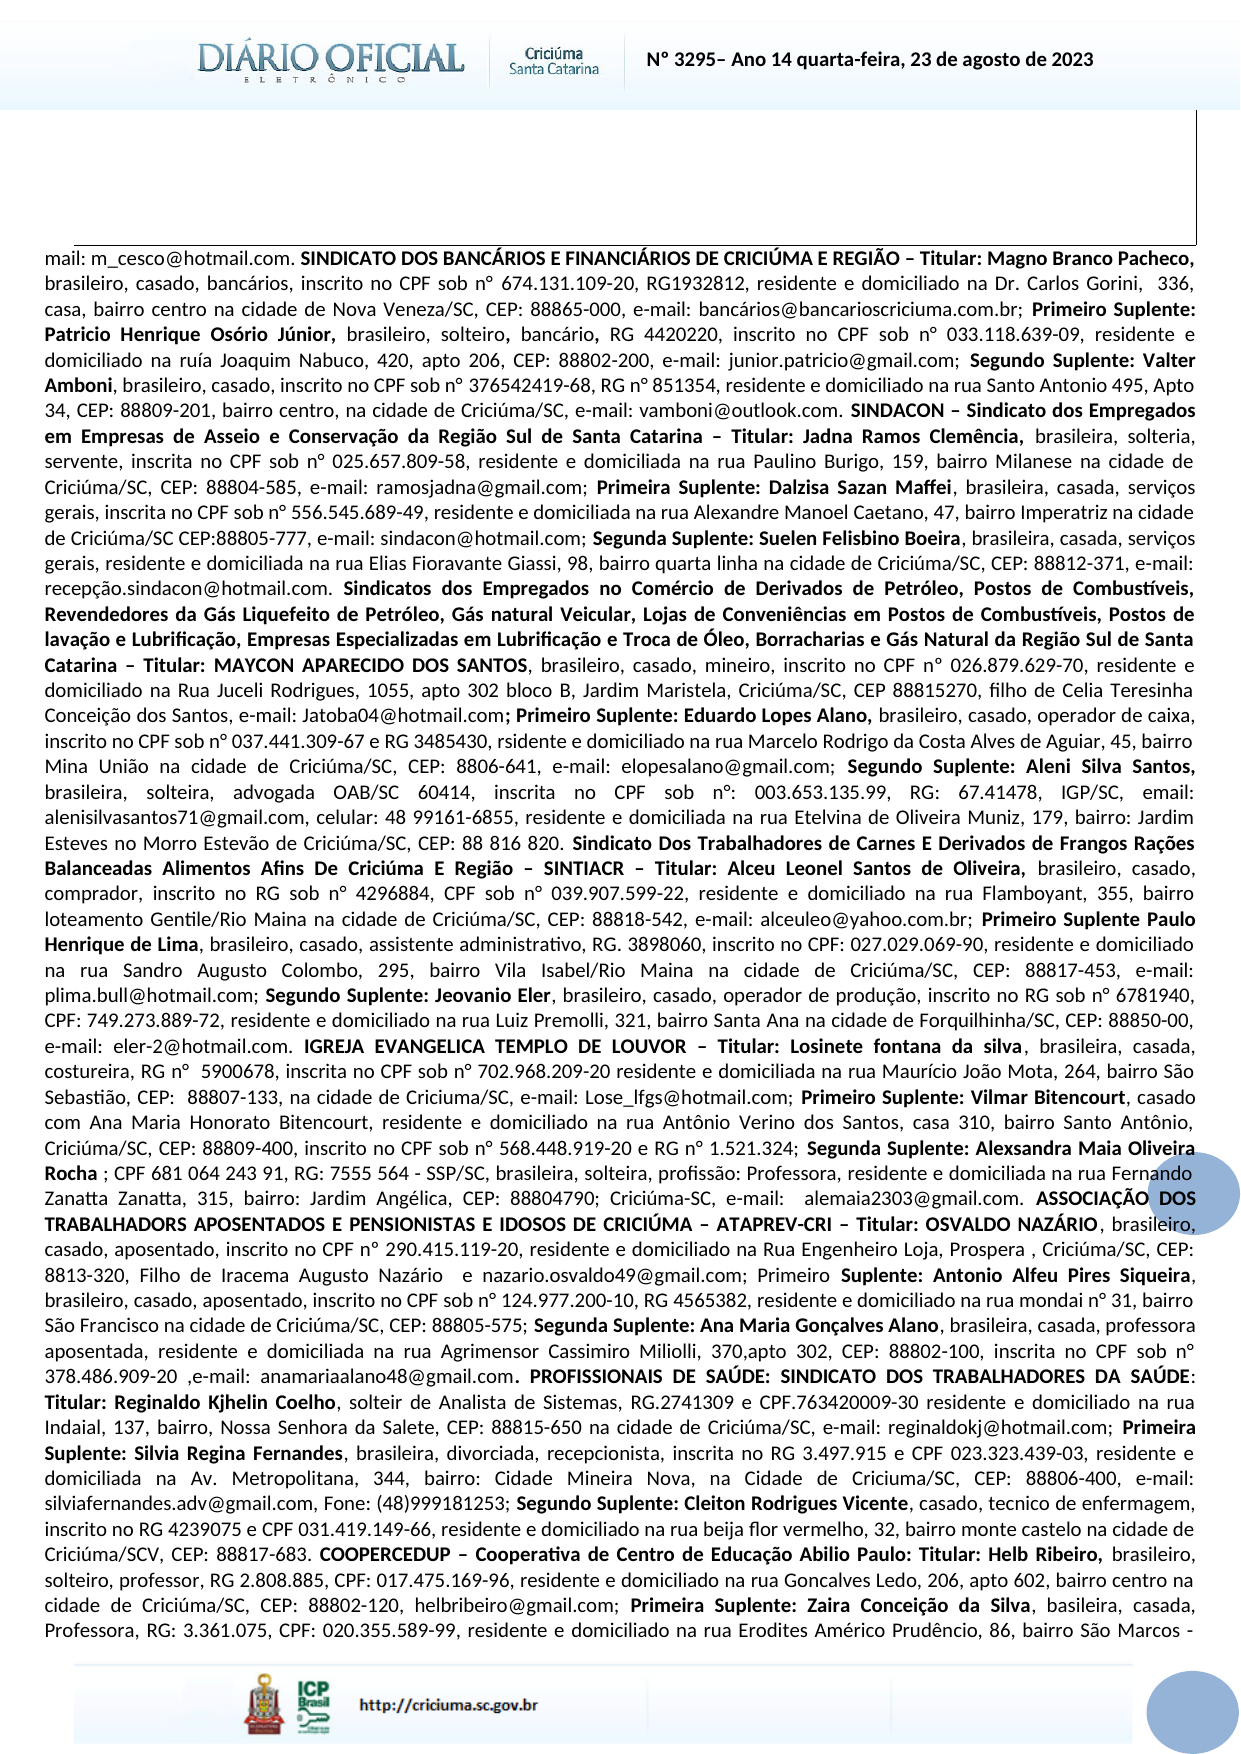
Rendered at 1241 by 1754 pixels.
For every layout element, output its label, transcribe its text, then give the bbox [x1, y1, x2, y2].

text mail: m_cesco@hotmail.com. SINDICATO DOS BANCÁRIOS E FINANCIÁRIOS DE CRICIÚMA E REGIÃO – Titular: Magno Branco Pacheco, brasileiro, casado, bancários, inscrito no CPF sob n° 674.131.109-20, RG1932812, residente e domiciliado na Dr. Carlos Gorini, 336, casa, bairro centro na cidade de Nova Veneza/SC, CEP: 88865-000, e-mail: bancários@bancarioscriciuma.com.br; Primeiro Suplente: Patricio Henrique Osório Júnior, brasileiro, solteiro, bancário, RG 4420220, inscrito no CPF sob n° 033.118.639-09, residente e domiciliado na ruía Joaquim Nabuco, 420, apto 206, CEP: 88802-200, e-mail: junior.patricio@gmail.com; Segundo Suplente: Valter Amboni, brasileiro, casado, inscrito no CPF sob n° 376542419-68, RG n° 851354, residente e domiciliado na rua Santo Antonio 495, Apto 34, CEP: 88809-201, bairro centro, na cidade de Criciúma/SC, e-mail: vamboni@outlook.com. SINDACON – Sindicato dos Empregados em Empresas de Asseio e Conservação da Região Sul de Santa Catarina – Titular: Jadna Ramos Clemência, brasileira, solteria, servente, inscrita no CPF sob n° 025.657.809-58, residente e domiciliada na rua Paulino Burigo, 159, bairro Milanese na cidade de Criciúma/SC, CEP: 88804-585, e-mail: ramosjadna@gmail.com; Primeira Suplente: Dalzisa Sazan Maffei, brasileira, casada, serviços gerais, inscrita no CPF sob n° 556.545.689-49, residente e domiciliada na rua Alexandre Manoel Caetano, 47, bairro Imperatriz na cidade de Criciúma/SC CEP:88805-777, e-mail: sindacon@hotmail.com; Segunda Suplente: Suelen Felisbino Boeira, brasileira, casada, serviços gerais, residente e domiciliada na rua Elias Fioravante Giassi, 98, bairro quarta linha na cidade de Criciúma/SC, CEP: 88812-371, e-mail: recepção.sindacon@hotmail.com. Sindicatos dos Empregados no Comércio de Derivados de Petróleo, Postos de Combustíveis, Revendedores da Gás Liquefeito de Petróleo, Gás natural Veicular, Lojas de Conveniências em Postos de Combustíveis, Postos de lavação e Lubrificação, Empresas Especializadas em Lubrificação e Troca de Óleo, Borracharias e Gás Natural da Região Sul de Santa Catarina – Titular: MAYCON APARECIDO DOS SANTOS, brasileiro, casado, mineiro, inscrito no CPF nº 026.879.629-70, residente e domiciliado na Rua Juceli Rodrigues, 1055, apto 302 bloco B, Jardim Maristela, Criciúma/SC, CEP 88815270, filho de Celia Teresinha Conceição dos Santos, e-mail: Jatoba04@hotmail.com; Primeiro Suplente: Eduardo Lopes Alano, brasileiro, casado, operador de caixa, inscrito no CPF sob n° 037.441.309-67 e RG 3485430, rsidente e domiciliado na rua Marcelo Rodrigo da Costa Alves de Aguiar, 45, bairro Mina União na cidade de Criciúma/SC, CEP: 8806-641, e-mail: elopesalano@gmail.com; Segundo Suplente: Aleni Silva Santos, brasileira, solteira, advogada OAB/SC 60414, inscrita no CPF sob n°: 003.653.135.99, RG: 67.41478, IGP/SC, email: alenisilvasantos71@gmail.com, celular: 48 99161-6855, residente e domiciliada na rua Etelvina de Oliveira Muniz, 179, bairro: Jardim Esteves no Morro Estevão de Criciúma/SC, CEP: 88 816 820. Sindicato Dos Trabalhadores de Carnes E Derivados de Frangos Rações Balanceadas Alimentos Afins De Criciúma E Região – SINTIACR – Titular: Alceu Leonel Santos de Oliveira, brasileiro, casado, comprador, inscrito no RG sob n° 4296884, CPF sob n° 039.907.599-22, residente e domiciliado na rua Flamboyant, 355, bairro loteamento Gentile/Rio Maina na cidade de Criciúma/SC, CEP: 88818-542, e-mail: alceuleo@yahoo.com.br; Primeiro Suplente Paulo Henrique de Lima, brasileiro, casado, assistente administrativo, RG. 3898060, inscrito no CPF: 027.029.069-90, residente e domiciliado na rua Sandro Augusto Colombo, 295, bairro Vila Isabel/Rio Maina na cidade de Criciúma/SC, CEP: 88817-453, e-mail: plima.bull@hotmail.com; Segundo Suplente: Jeovanio Eler, brasileiro, casado, operador de produção, inscrito no RG sob n° 6781940, CPF: 749.273.889-72, residente e domiciliado na rua Luiz Premolli, 321, bairro Santa Ana na cidade de Forquilhinha/SC, CEP: 88850-00, e-mail: eler-2@hotmail.com. IGREJA EVANGELICA TEMPLO DE LOUVOR – Titular: Losinete fontana da silva, brasileira, casada, costureira, RG n° 5900678, inscrita no CPF sob n° 702.968.209-20 residente e domiciliada na rua Maurício João Mota, 264, bairro São Sebastião, CEP: 88807-133, na cidade de Criciuma/SC, e-mail: Lose_lfgs@hotmail.com; Primeiro Suplente: Vilmar Bitencourt, casado com Ana Maria Honorato Bitencourt, residente e domiciliado na rua Antônio Verino dos Santos, casa 310, bairro Santo Antônio, Criciúma/SC, CEP: 88809-400, inscrito no CPF sob n° 568.448.919-20 e RG n° 1.521.324; Segunda Suplente: Alexsandra Maia Oliveira Rocha ; CPF 681 064 243 91, RG: 7555 564 - SSP/SC, brasileira, solteira, profissão: Professora, residente e domiciliada na rua Fernando Zanatta Zanatta, 315, bairro: Jardim Angélica, CEP: 88804790; Criciúma-SC, e-mail: alemaia2303@gmail.com. ASSOCIAÇÃO DOS TRABALHADORS APOSENTADOS E PENSIONISTAS E IDOSOS DE CRICIÚMA – ATAPREV-CRI – Titular: OSVALDO NAZÁRIO, brasileiro, casado, aposentado, inscrito no CPF nº 290.415.119-20, residente e domiciliado na Rua Engenheiro Loja, Prospera , Criciúma/SC, CEP: 8813-320, Filho de Iracema Augusto Nazário e nazario.osvaldo49@gmail.com; Primeiro Suplente: Antonio Alfeu Pires Siqueira, brasileiro, casado, aposentado, inscrito no CPF sob n° 124.977.200-10, RG 4565382, residente e domiciliado na rua mondai n° 31, bairro São Francisco na cidade de Criciúma/SC, CEP: 88805-575; Segunda Suplente: Ana Maria Gonçalves Alano, brasileira, casada, professora aposentada, residente e domiciliada na rua Agrimensor Cassimiro Miliolli, 370,apto 302, CEP: 88802-100, inscrita no CPF sob n° 378.486.909-20 ,e-mail: anamariaalano48@gmail.com. PROFISSIONAIS DE SAÚDE: SINDICATO DOS TRABALHADORES DA SAÚDE: Titular: Reginaldo Kjhelin Coelho, solteir de Analista de Sistemas, RG.2741309 e CPF.763420009-30 residente e domiciliado na rua Indaial, 137, bairro, Nossa Senhora da Salete, CEP: 88815-650 na cidade de Criciúma/SC, e-mail: reginaldokj@hotmail.com; Primeira Suplente: Silvia Regina Fernandes, brasileira, divorciada, recepcionista, inscrita no RG 3.497.915 e CPF 023.323.439-03, residente e domiciliada na Av. Metropolitana, 344, bairro: Cidade Mineira Nova, na Cidade de Criciuma/SC, CEP: 88806-400, e-mail: silviafernandes.adv@gmail.com, Fone: (48)999181253; Segundo Suplente: Cleiton Rodrigues Vicente, casado, tecnico de enfermagem, inscrito no RG 4239075 e CPF 031.419.149-66, residente e domiciliado na rua beija flor vermelho, 32, bairro monte castelo na cidade de Criciúma/SCV, CEP: 88817-683. COOPERCEDUP – Cooperativa de Centro de Educação Abilio Paulo: Titular: Helb Ribeiro, brasileiro, solteiro, professor, RG 2.808.885, CPF: 017.475.169-96, residente e domiciliado na rua Goncalves Ledo, 206, apto 602, bairro centro na cidade de Criciúma/SC, CEP: 88802-120, helbribeiro@gmail.com; Primeira Suplente: Zaira Conceição da Silva, basileira, casada, Professora, RG: 3.361.075, CPF: 020.355.589-99, residente e domiciliado na rua Erodites Américo Prudêncio, 86, bairro São Marcos [44, 245, 1196, 1643]
